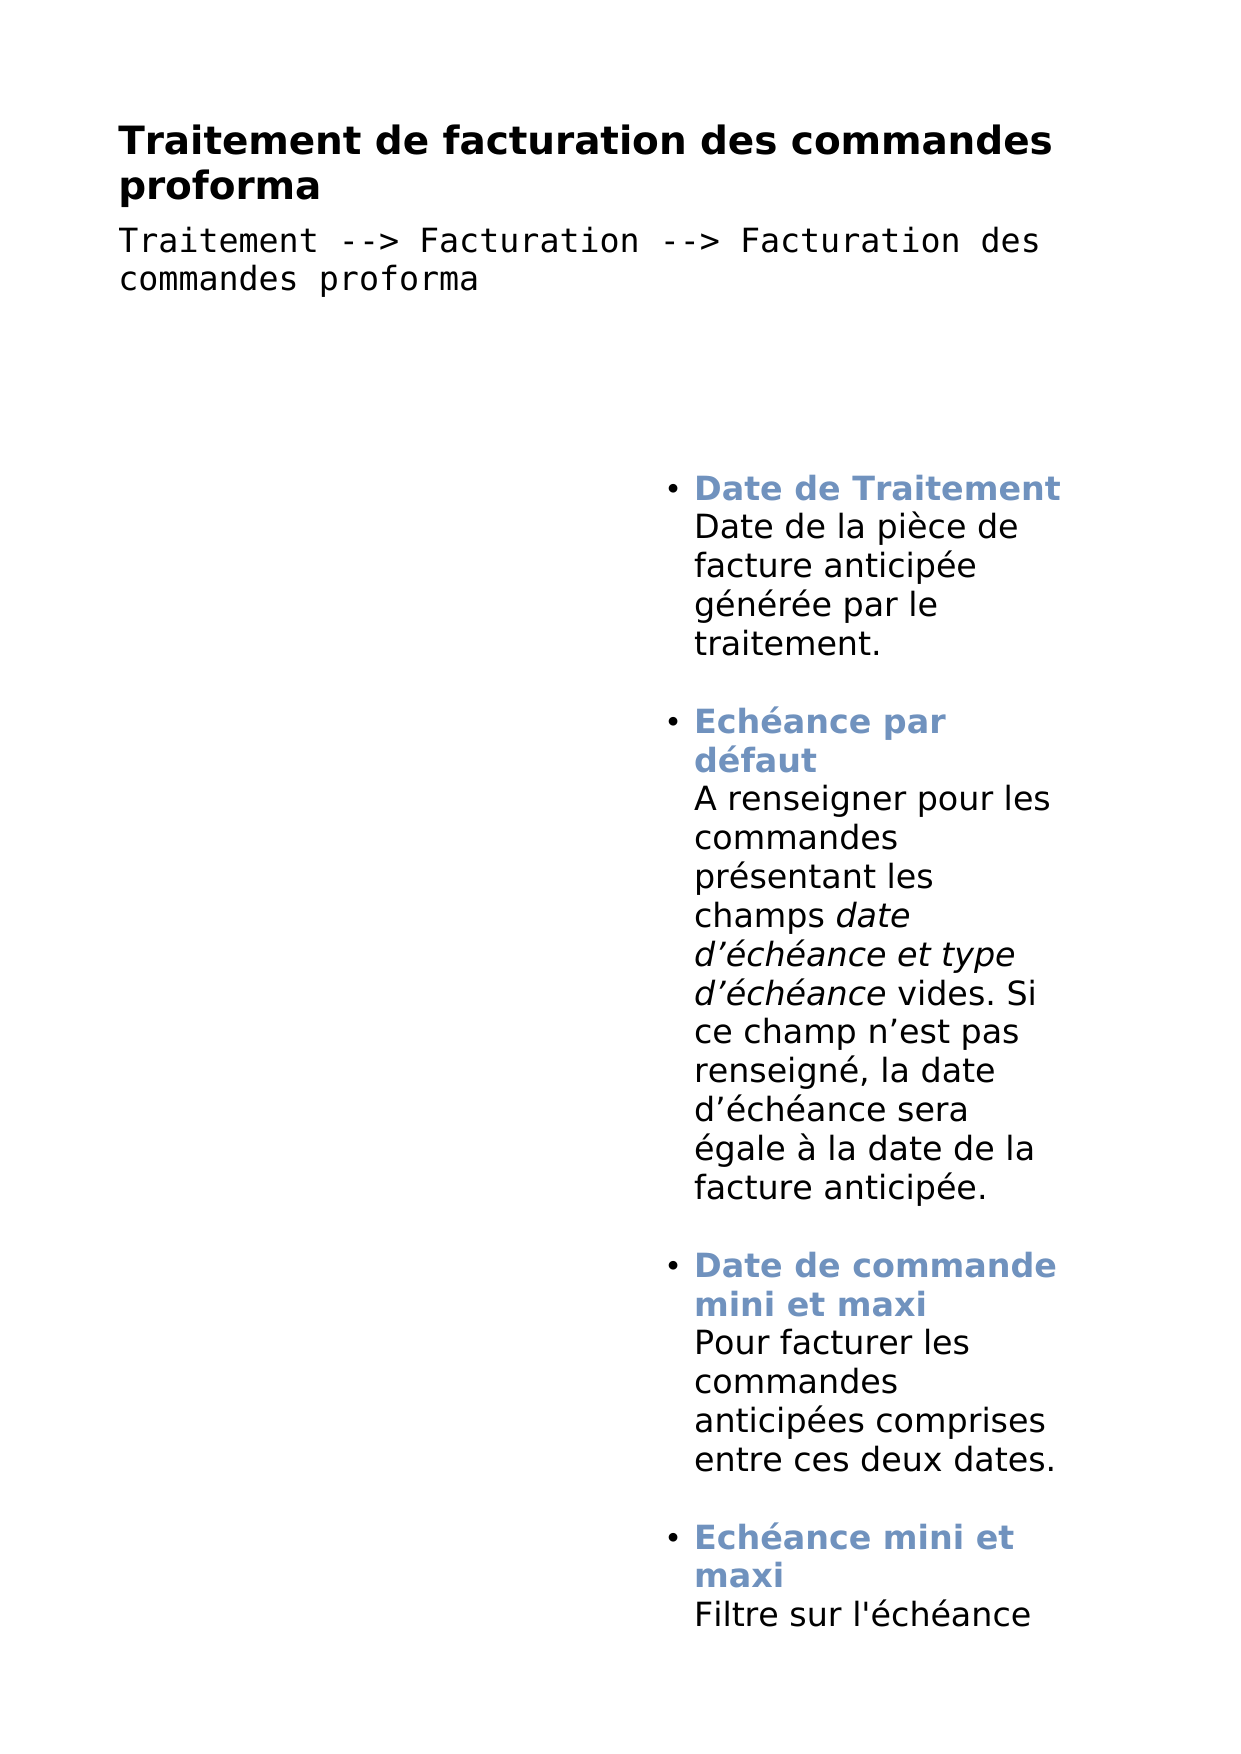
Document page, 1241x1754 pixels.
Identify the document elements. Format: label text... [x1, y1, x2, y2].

table_header [138, 440, 620, 1635]
text Traitement --> Facturation --> Facturation des commandes proforma [118, 221, 1122, 299]
subtitle Traitement de facturation des commandes proforma [118, 118, 1122, 208]
table_header Date de Traitement Date de la pièce de facture anticipée générée par le traitement. Echéance par défaut A renseigner pour les commandes présentant les champs date d’échéance et type d’échéance vides. Si ce champ n’est pas renseigné, la date d’échéance sera égale à la date de la facture anticipée. Date de commande mini et maxi Pour facturer les commandes anticipées comprises entre ces deux dates. Echéance mini et maxi Filtre sur l'échéance [620, 440, 1102, 1635]
